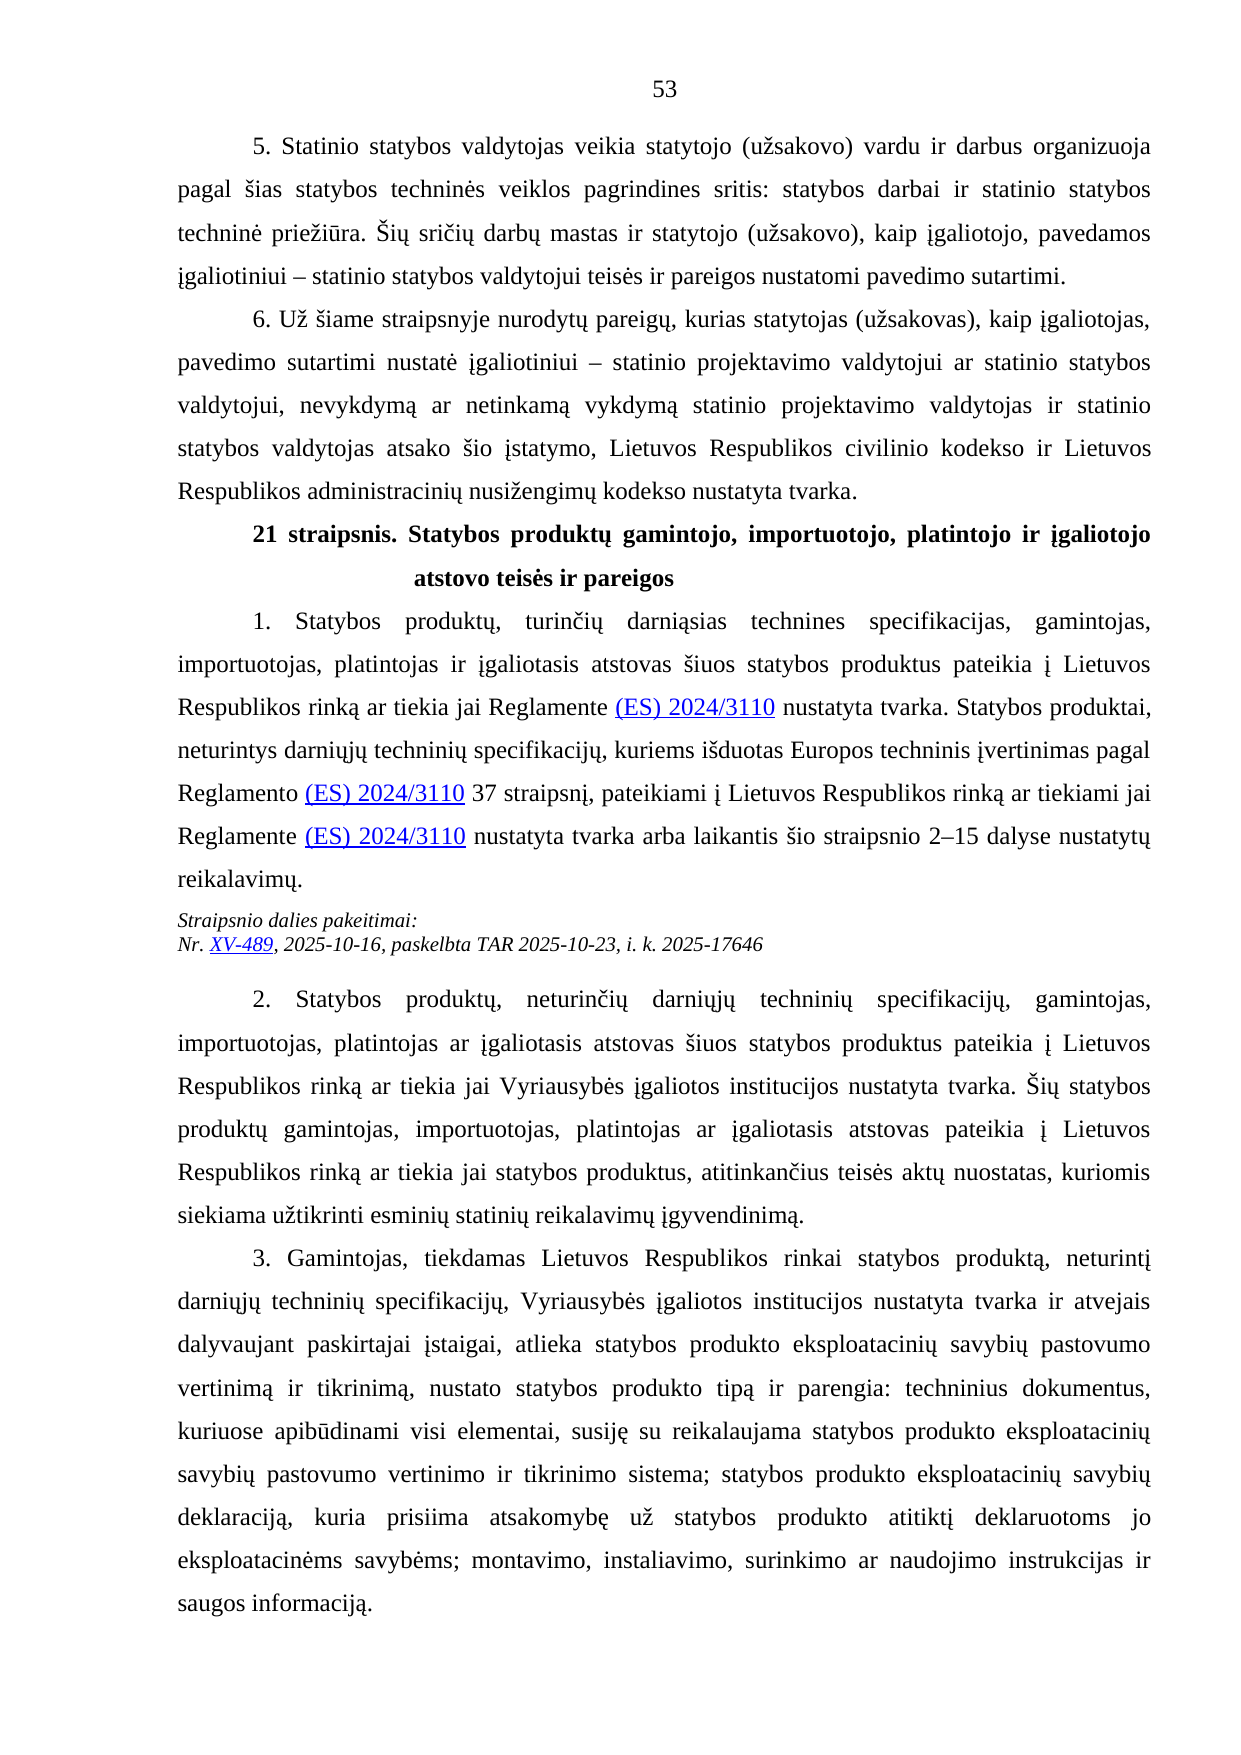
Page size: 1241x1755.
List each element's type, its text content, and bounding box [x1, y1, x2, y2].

text Straipsnio dalies pakeitimai: [177, 908, 1152, 932]
text Nr. XV-489, 2025-10-16, paskelbta TAR 2025-10-23, i. k. 2025-17646 [177, 932, 1152, 956]
text 5. Statinio statybos valdytojas veikia statytojo (užsakovo) vardu ir darbus organizuoja pagal šias statybos techninės veiklos pagrindines sritis: statybos darbai ir statinio statybos techninė priežiūra. Šių sričių darbų mastas ir statytojo (užsakovo), kaip įgaliotojo, pavedamos įgaliotiniui – statinio statybos valdytojui teisės ir pareigos nustatomi pavedimo sutartimi. [177, 131, 1152, 289]
text 3. Gamintojas, tiekdamas Lietuvos Respublikos rinkai statybos produktą, neturintį darniųjų techninių specifikacijų, Vyriausybės įgaliotos institucijos nustatyta tvarka ir atvejais dalyvaujant paskirtajai įstaigai, atlieka statybos produkto eksploatacinių savybių pastovumo vertinimą ir tikrinimą, nustato statybos produkto tipą ir parengia: techninius dokumentus, kuriuose apibūdinami visi elementai, susiję su reikalaujama statybos produkto eksploatacinių savybių pastovumo vertinimo ir tikrinimo sistema; statybos produkto eksploatacinių savybių deklaraciją, kuria prisiima atsakomybę už statybos produkto atitiktį deklaruotoms jo eksploatacinėms savybėms; montavimo, instaliavimo, surinkimo ar naudojimo instrukcijas ir saugos informaciją. [177, 1243, 1152, 1617]
text 21 straipsnis. Statybos produktų gamintojo, importuotojo, platintojo ir įgaliotojo atstovo teisės ir pareigos [252, 519, 1152, 591]
text 2. Statybos produktų, neturinčių darniųjų techninių specifikacijų, gamintojas, importuotojas, platintojas ar įgaliotasis atstovas šiuos statybos produktus pateikia į Lietuvos Respublikos rinką ar tiekia jai Vyriausybės įgaliotos institucijos nustatyta tvarka. Šių statybos produktų gamintojas, importuotojas, platintojas ar įgaliotasis atstovas pateikia į Lietuvos Respublikos rinką ar tiekia jai statybos produktus, atitinkančius teisės aktų nuostatas, kuriomis siekiama užtikrinti esminių statinių reikalavimų įgyvendinimą. [177, 984, 1152, 1229]
text 1. Statybos produktų, turinčių darniąsias technines specifikacijas, gamintojas, importuotojas, platintojas ir įgaliotasis atstovas šiuos statybos produktus pateikia į Lietuvos Respublikos rinką ar tiekia jai Reglamente (ES) 2024/3110 nustatyta tvarka. Statybos produktai, neturintys darniųjų techninių specifikacijų, kuriems išduotas Europos techninis įvertinimas pagal Reglamento (ES) 2024/3110 37 straipsnį, pateikiami į Lietuvos Respublikos rinką ar tiekiami jai Reglamente (ES) 2024/3110 nustatyta tvarka arba laikantis šio straipsnio 2–15 dalyse nustatytų reikalavimų. [177, 606, 1152, 893]
text 6. Už šiame straipsnyje nurodytų pareigų, kurias statytojas (užsakovas), kaip įgaliotojas, pavedimo sutartimi nustatė įgaliotiniui – statinio projektavimo valdytojui ar statinio statybos valdytojui, nevykdymą ar netinkamą vykdymą statinio projektavimo valdytojas ir statinio statybos valdytojas atsako šio įstatymo, Lietuvos Respublikos civilinio kodekso ir Lietuvos Respublikos administracinių nusižengimų kodekso nustatyta tvarka. [177, 304, 1152, 505]
